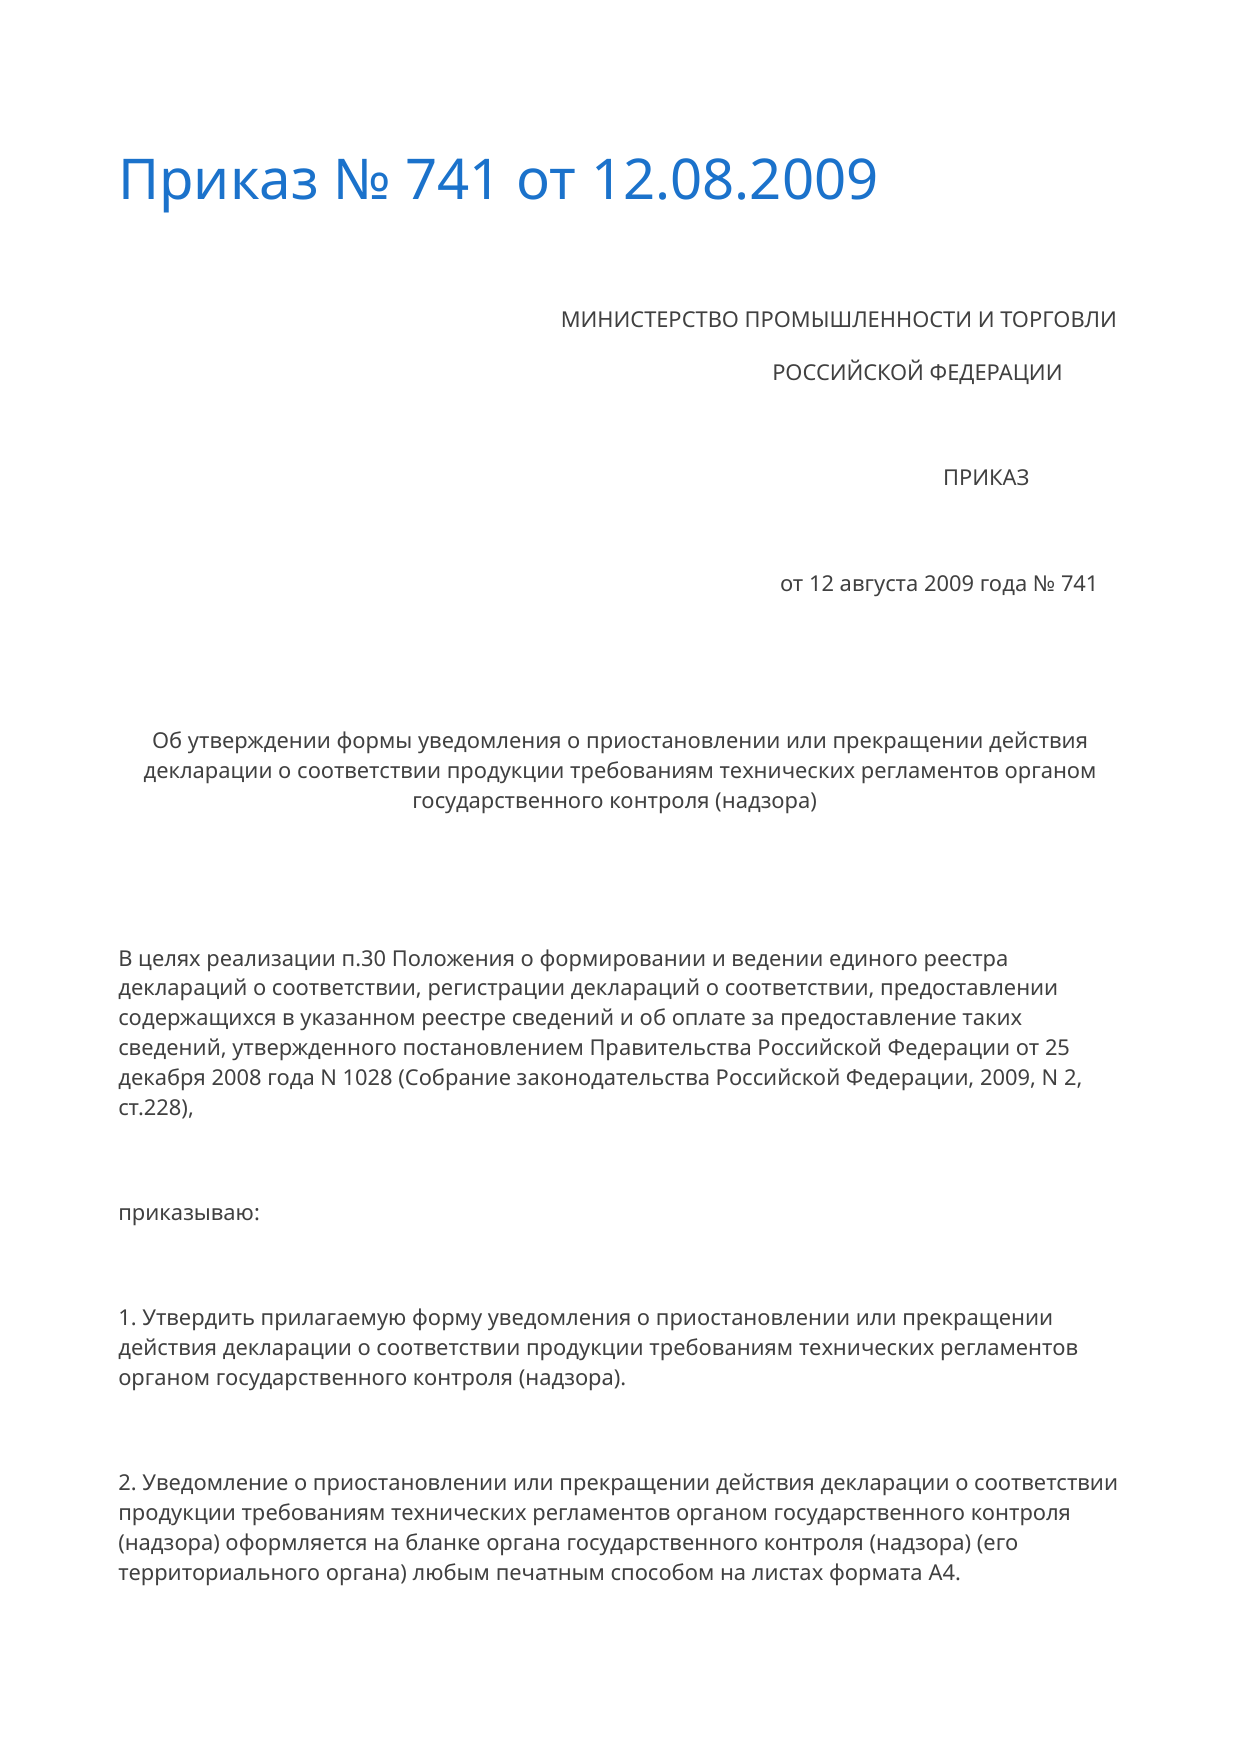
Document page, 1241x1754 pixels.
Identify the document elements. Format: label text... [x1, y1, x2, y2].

text от 12 августа 2009 года № 741 [118, 568, 1122, 598]
text 2. Уведомление о приостановлении или прекращении действия декларации о соответствии продукции требованиям технических регламентов органом государственного контроля (надзора) оформляется на бланке органа государственного контроля (надзора) (его территориального органа) любым печатным способом на листах формата A4. [118, 1467, 1122, 1587]
text РОССИЙСКОЙ ФЕДЕРАЦИИ [118, 357, 1122, 387]
text В целях реализации п.30 Положения о формировании и ведении единого реестра деклараций о соответствии, регистрации деклараций о соответствии, предоставлении содержащихся в указанном реестре сведений и об оплате за предоставление таких сведений, утвержденного постановлением Правительства Российской Федерации от 25 декабря 2008 года N 1028 (Собрание законодательства Российской Федерации, 2009, N 2, ст.228), [118, 943, 1122, 1121]
subtitle Приказ № 741 от 12.08.2009 [118, 139, 1122, 216]
text ПРИКАЗ [118, 462, 1122, 492]
text приказываю: [118, 1197, 1122, 1227]
text 1. Утвердить прилагаемую форму уведомления о приостановлении или прекращении действия декларации о соответствии продукции требованиям технических регламентов органом государственного контроля (надзора). [118, 1302, 1122, 1392]
text Об утверждении формы уведомления о приостановлении или прекращении действия декларации о соответствии продукции требованиям технических регламентов органом государственного контроля (надзора) [118, 725, 1122, 815]
text МИНИСТЕРСТВО ПРОМЫШЛЕННОСТИ И ТОРГОВЛИ [118, 304, 1122, 333]
